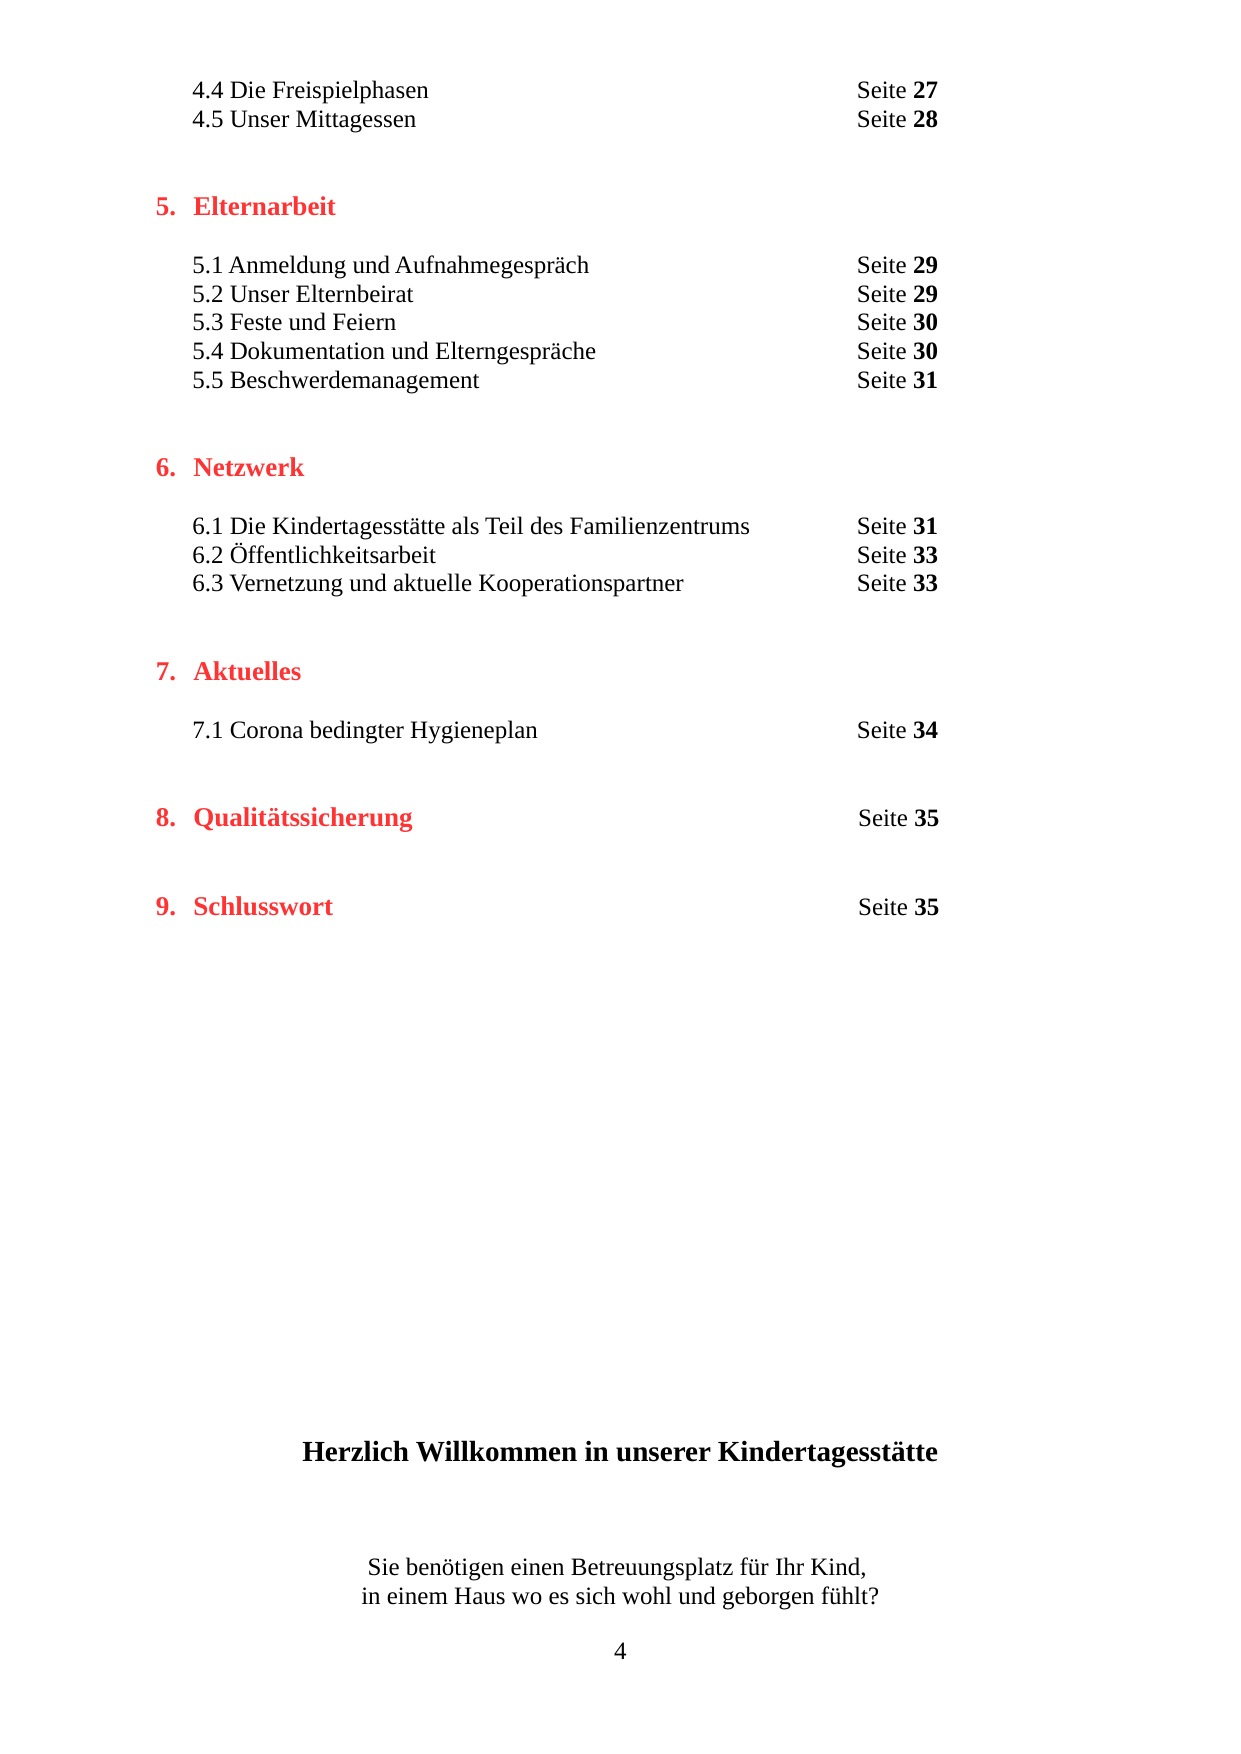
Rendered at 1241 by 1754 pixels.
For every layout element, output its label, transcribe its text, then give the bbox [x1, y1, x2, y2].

text 5.2 Unser Elternbeirat Seite 29 [118, 279, 1122, 307]
list Aktuelles [156, 655, 1122, 686]
text Sie benötigen einen Betreuungsplatz für Ihr Kind, [118, 1552, 1122, 1581]
text in einem Haus wo es sich wohl und geborgen fühlt? [118, 1581, 1122, 1610]
text 5.1 Anmeldung und Aufnahmegespräch Seite 29 [118, 250, 1122, 279]
text 5.5 Beschwerdemanagement Seite 31 [118, 365, 1122, 394]
text 4.5 Unser Mittagessen Seite 28 [118, 104, 1122, 132]
text 6.3 Vernetzung und aktuelle Kooperationspartner Seite 33 [118, 568, 1122, 597]
text 6.2 Öffentlichkeitsarbeit Seite 33 [118, 540, 1122, 568]
list Elternarbeit [156, 190, 1122, 221]
text 4.4 Die Freispielphasen Seite 27 [118, 75, 1122, 104]
text 6.1 Die Kindertagesstätte als Teil des Familienzentrums Seite 31 [192, 511, 1122, 540]
text 5.3 Feste und Feiern Seite 30 [118, 307, 1122, 336]
text 5.4 Dokumentation und Elterngespräche Seite 30 [118, 336, 1122, 365]
list Netzwerk [156, 451, 1122, 482]
list Schlusswort Seite 35 [156, 889, 1122, 921]
text 7.1 Corona bedingter Hygieneplan Seite 34 [192, 715, 1122, 743]
subtitle Herzlich Willkommen in unserer Kindertagesstätte [118, 1434, 1122, 1468]
list Qualitätssicherung Seite 35 [156, 801, 1122, 832]
